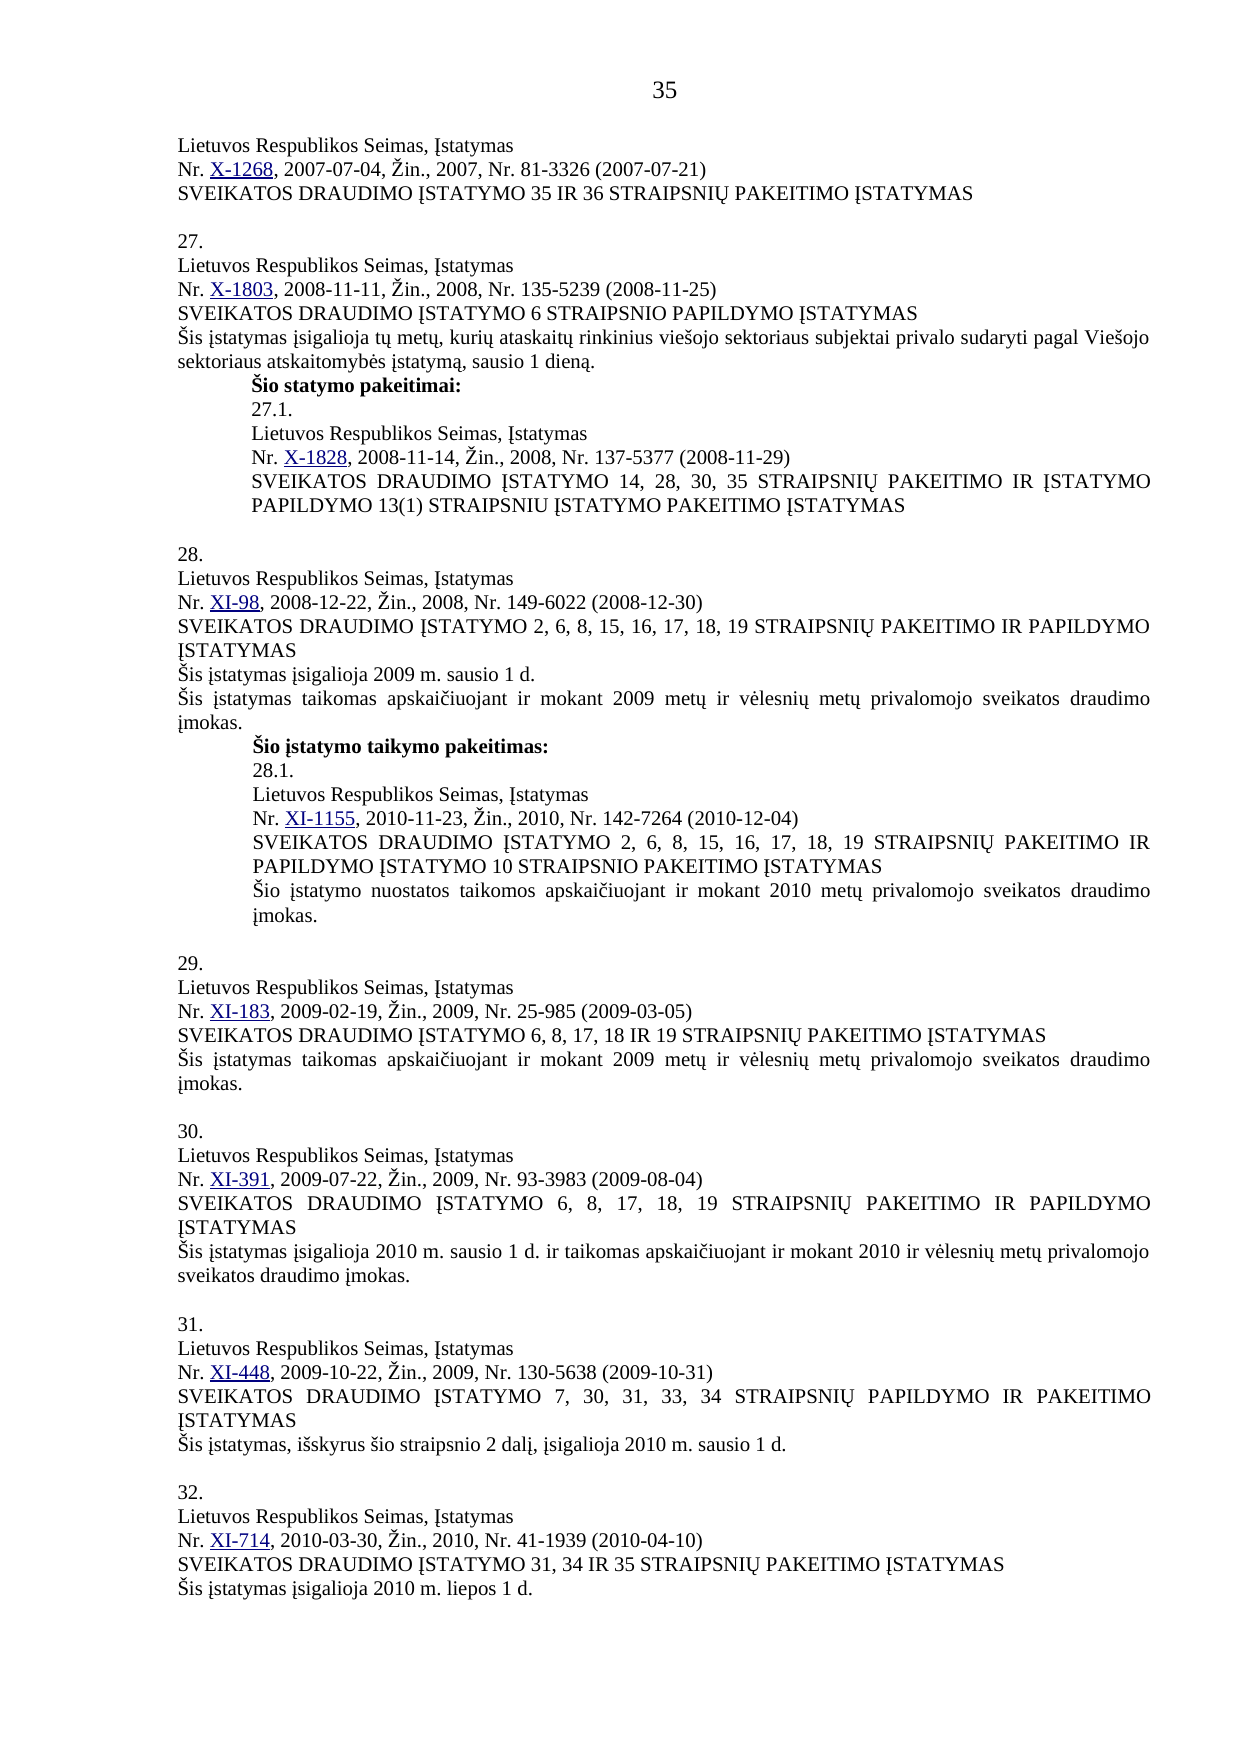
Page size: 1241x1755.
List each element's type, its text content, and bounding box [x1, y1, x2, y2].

text SVEIKATOS DRAUDIMO ĮSTATYMO 6, 8, 17, 18 IR 19 STRAIPSNIŲ PAKEITIMO ĮSTATYMAS [177, 1023, 1152, 1047]
text Lietuvos Respublikos Seimas, Įstatymas [177, 253, 1152, 277]
text 31. [177, 1312, 1152, 1336]
text Nr. X-1268, 2007-07-04, Žin., 2007, Nr. 81-3326 (2007-07-21) [177, 157, 1152, 181]
text Šio įstatymo nuostatos taikomos apskaičiuojant ir mokant 2010 metų privalomojo sveikatos draudimo įmokas. [252, 878, 1152, 927]
text Nr. XI-98, 2008-12-22, Žin., 2008, Nr. 149-6022 (2008-12-30) [177, 590, 1152, 614]
text Nr. X-1803, 2008-11-11, Žin., 2008, Nr. 135-5239 (2008-11-25) [177, 277, 1152, 301]
text Lietuvos Respublikos Seimas, Įstatymas [177, 421, 1152, 445]
text Nr. XI-1155, 2010-11-23, Žin., 2010, Nr. 142-7264 (2010-12-04) [177, 806, 1152, 830]
text Šio įstatymo taikymo pakeitimas: [177, 734, 1152, 758]
text Šis įstatymas įsigalioja 2009 m. sausio 1 d. [177, 662, 1152, 686]
text 29. [177, 951, 1152, 975]
text 28. [177, 542, 1152, 566]
text Nr. X-1828, 2008-11-14, Žin., 2008, Nr. 137-5377 (2008-11-29) [177, 445, 1152, 469]
text Lietuvos Respublikos Seimas, Įstatymas [177, 1336, 1152, 1360]
text Lietuvos Respublikos Seimas, Įstatymas [177, 132, 1152, 157]
text Nr. XI-183, 2009-02-19, Žin., 2009, Nr. 25-985 (2009-03-05) [177, 999, 1152, 1023]
text SVEIKATOS DRAUDIMO ĮSTATYMO 14, 28, 30, 35 STRAIPSNIŲ PAKEITIMO IR ĮSTATYMO PAPILDYMO 13(1) STRAIPSNIU ĮSTATYMO PAKEITIMO ĮSTATYMAS [251, 469, 1152, 517]
text Nr. XI-391, 2009-07-22, Žin., 2009, Nr. 93-3983 (2009-08-04) [177, 1167, 1152, 1191]
text SVEIKATOS DRAUDIMO ĮSTATYMO 35 IR 36 STRAIPSNIŲ PAKEITIMO ĮSTATYMAS [177, 181, 1152, 205]
text 30. [177, 1119, 1152, 1143]
text Šis įstatymas įsigalioja 2010 m. liepos 1 d. [177, 1576, 1152, 1600]
text Šis įstatymas taikomas apskaičiuojant ir mokant 2009 metų ir vėlesnių metų privalomojo sveikatos draudimo įmokas. [177, 686, 1152, 734]
text Šis įstatymas taikomas apskaičiuojant ir mokant 2009 metų ir vėlesnių metų privalomojo sveikatos draudimo įmokas. [177, 1047, 1152, 1095]
text Šis įstatymas įsigalioja 2010 m. sausio 1 d. ir taikomas apskaičiuojant ir mokant 2010 ir vėlesnių metų privalomojo sveikatos draudimo įmokas. [177, 1239, 1152, 1287]
text SVEIKATOS DRAUDIMO ĮSTATYMO 7, 30, 31, 33, 34 STRAIPSNIŲ PAPILDYMO IR PAKEITIMO ĮSTATYMAS [177, 1384, 1152, 1432]
text Lietuvos Respublikos Seimas, Įstatymas [177, 782, 1152, 806]
text SVEIKATOS DRAUDIMO ĮSTATYMO 31, 34 IR 35 STRAIPSNIŲ PAKEITIMO ĮSTATYMAS [177, 1552, 1152, 1576]
text 27. [177, 229, 1152, 253]
text Lietuvos Respublikos Seimas, Įstatymas [177, 1143, 1152, 1167]
text Nr. XI-448, 2009-10-22, Žin., 2009, Nr. 130-5638 (2009-10-31) [177, 1360, 1152, 1384]
text SVEIKATOS DRAUDIMO ĮSTATYMO 2, 6, 8, 15, 16, 17, 18, 19 STRAIPSNIŲ PAKEITIMO IR PAPILDYMO ĮSTATYMAS [177, 614, 1152, 662]
text Lietuvos Respublikos Seimas, Įstatymas [177, 975, 1152, 999]
text Nr. XI-714, 2010-03-30, Žin., 2010, Nr. 41-1939 (2010-04-10) [177, 1528, 1152, 1552]
text Šis įstatymas, išskyrus šio straipsnio 2 dalį, įsigalioja 2010 m. sausio 1 d. [177, 1432, 1152, 1456]
text Šis įstatymas įsigalioja tų metų, kurių ataskaitų rinkinius viešojo sektoriaus subjektai privalo sudaryti pagal Viešojo sektoriaus atskaitomybės įstatymą, sausio 1 dieną. [177, 325, 1152, 373]
text Lietuvos Respublikos Seimas, Įstatymas [177, 566, 1152, 590]
text 32. [177, 1480, 1152, 1504]
text 27.1. [177, 397, 1152, 421]
text 28.1. [177, 758, 1152, 782]
text SVEIKATOS DRAUDIMO ĮSTATYMO 6, 8, 17, 18, 19 STRAIPSNIŲ PAKEITIMO IR PAPILDYMO ĮSTATYMAS [177, 1191, 1152, 1239]
text Lietuvos Respublikos Seimas, Įstatymas [177, 1504, 1152, 1528]
text Šio statymo pakeitimai: [177, 373, 1152, 397]
text SVEIKATOS DRAUDIMO ĮSTATYMO 6 STRAIPSNIO PAPILDYMO ĮSTATYMAS [177, 301, 1152, 325]
text SVEIKATOS DRAUDIMO ĮSTATYMO 2, 6, 8, 15, 16, 17, 18, 19 STRAIPSNIŲ PAKEITIMO IR PAPILDYMO ĮSTATYMO 10 STRAIPSNIO PAKEITIMO ĮSTATYMAS [252, 830, 1152, 878]
